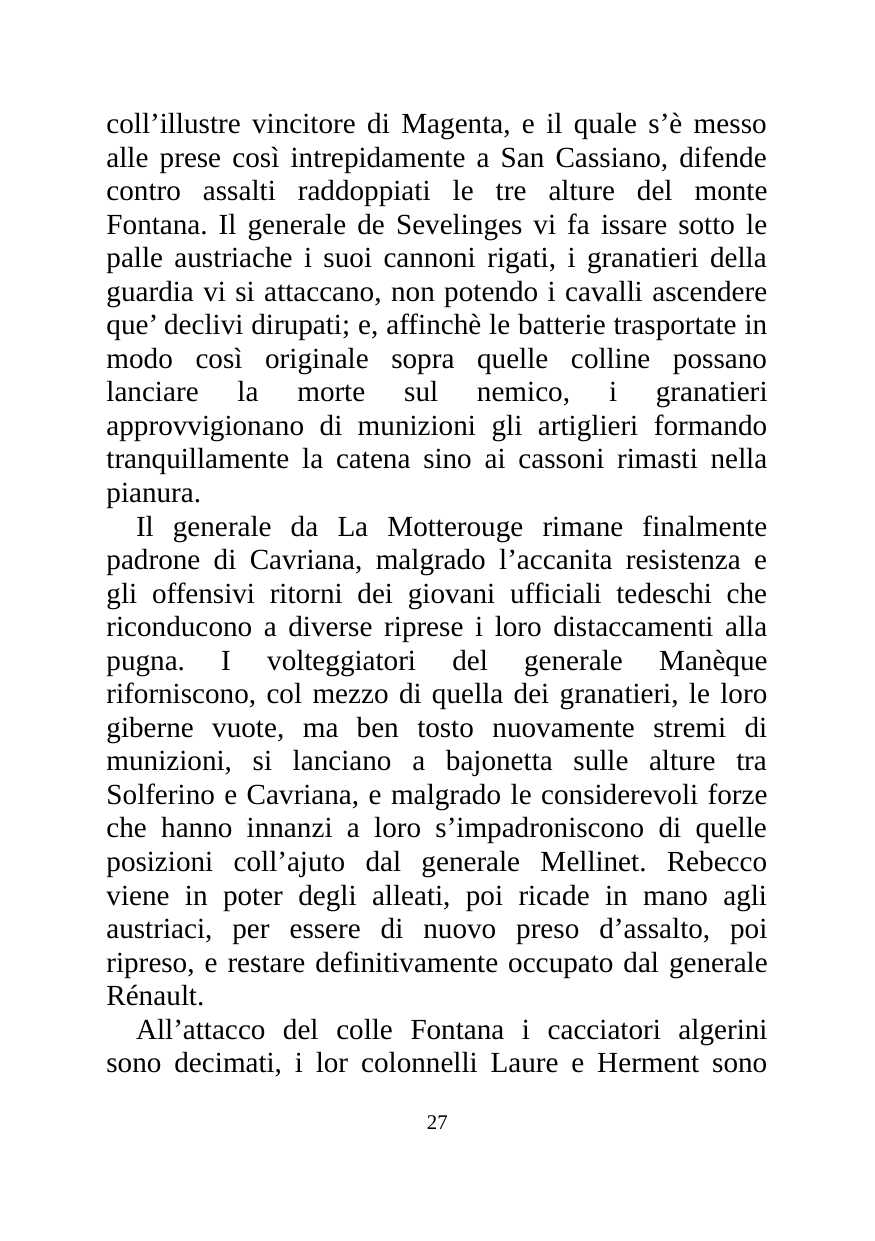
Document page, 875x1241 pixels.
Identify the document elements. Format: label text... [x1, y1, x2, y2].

text All’attacco del colle Fontana i cacciatori algerini sono decimati, i lor colonnelli Laure e Herment sono [106, 1012, 768, 1079]
text coll’illustre vincitore di Magenta, e il quale s’è messo alle prese così intrepidamente a San Cassiano, difende contro assalti raddoppiati le tre alture del monte Fontana. Il generale de Sevelinges vi fa issare sotto le palle austriache i suoi cannoni rigati, i granatieri della guardia vi si attaccano, non potendo i cavalli ascendere que’ declivi dirupati; e, affinchè le batterie trasportate in modo così originale sopra quelle colline possano lanciare la morte sul nemico, i granatieri approvvigionano di munizioni gli artiglieri formando tranquillamente la catena sino ai cassoni rimasti nella pianura. [106, 106, 768, 509]
text Il generale da La Motterouge rimane finalmente padrone di Cavriana, malgrado l’accanita resistenza e gli offensivi ritorni dei giovani ufficiali tedeschi che riconducono a diverse riprese i loro distaccamenti alla pugna. I volteggiatori del generale Manèque riforniscono, col mezzo di quella dei granatieri, le loro giberne vuote, ma ben tosto nuovamente stremi di munizioni, si lanciano a bajonetta sulle alture tra Solferino e Cavriana, e malgrado le considerevoli forze che hanno innanzi a loro s’impadroniscono di quelle posizioni coll’ajuto dal generale Mellinet. Rebecco viene in poter degli alleati, poi ricade in mano agli austriaci, per essere di nuovo preso d’assalto, poi ripreso, e restare definitivamente occupato dal generale Rénault. [106, 509, 768, 1012]
